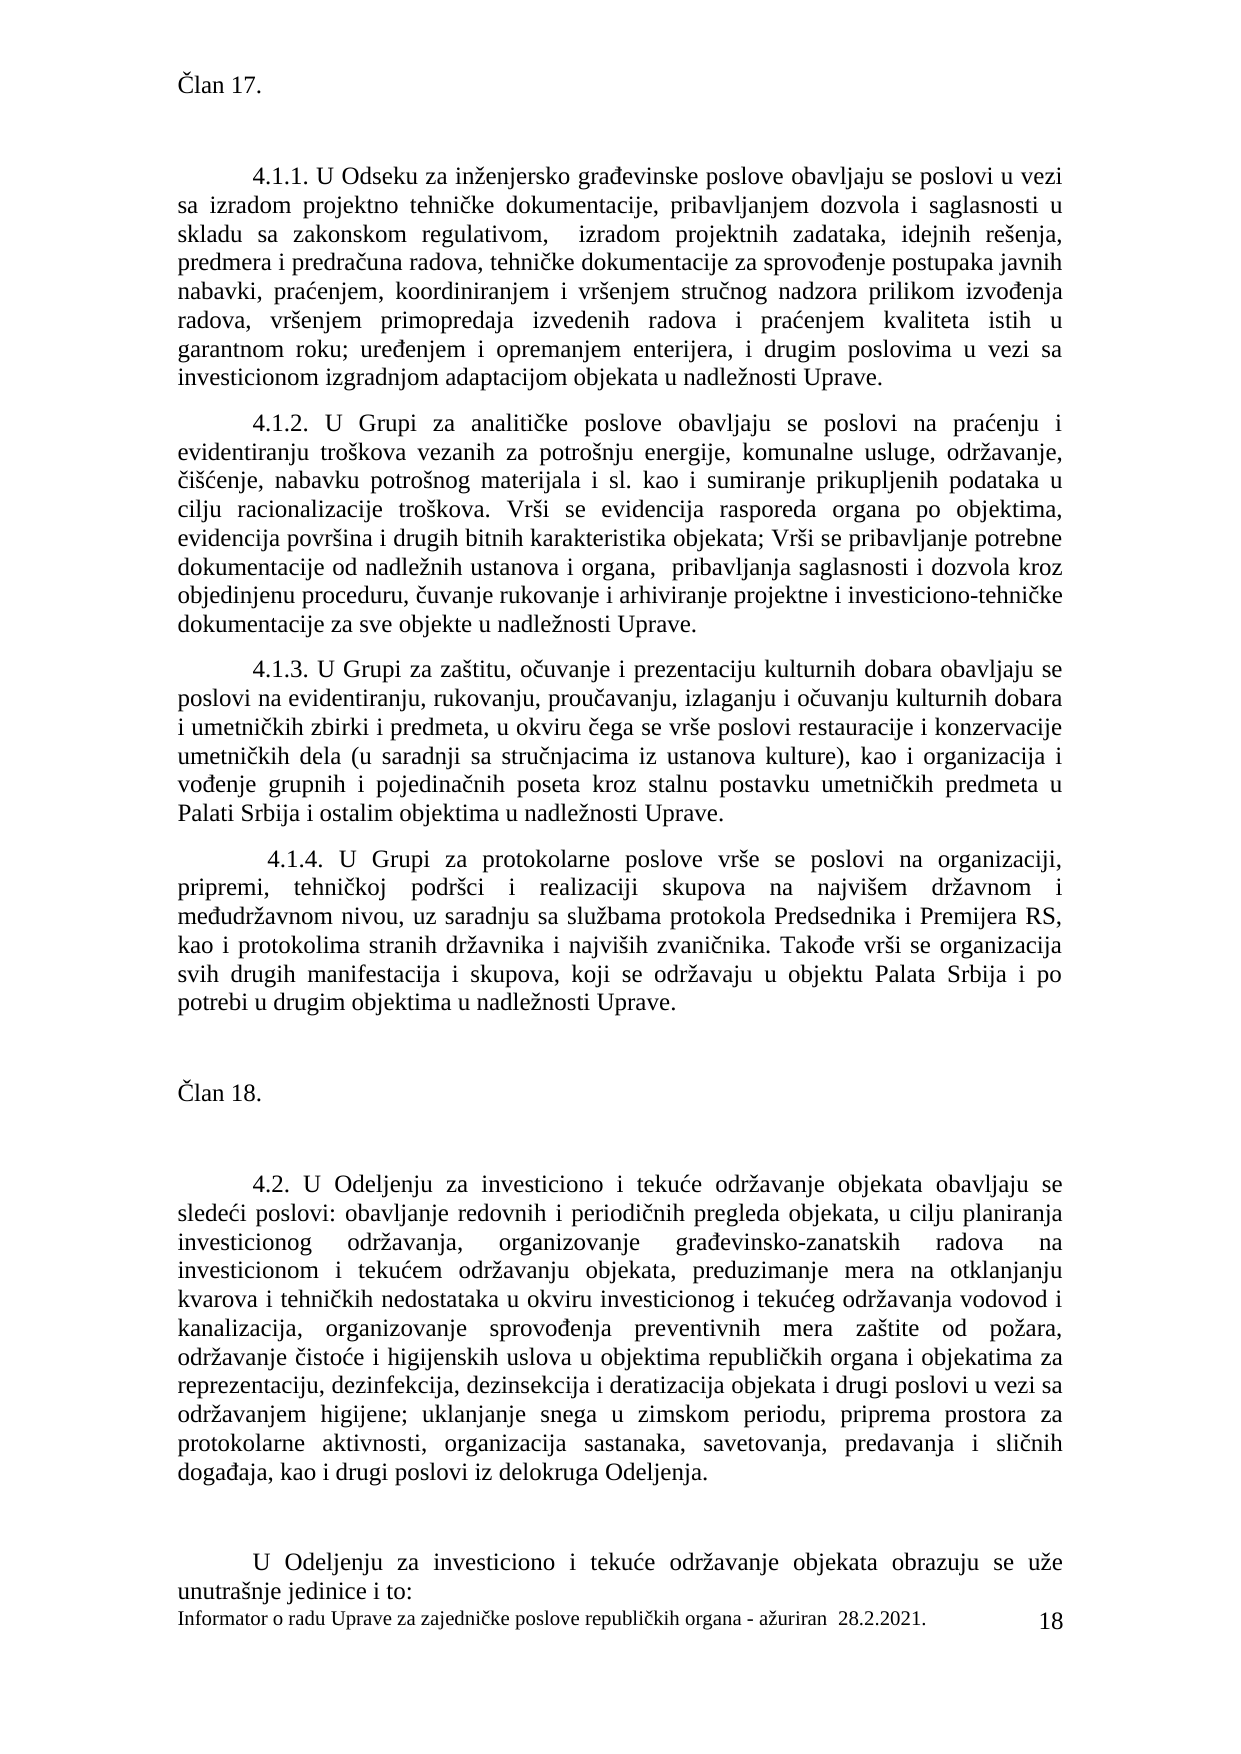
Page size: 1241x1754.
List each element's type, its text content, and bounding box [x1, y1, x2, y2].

text 4.1.1. U Odseku za inženjersko građevinske poslove obavljaju se poslovi u vezi sa izradom projektno tehničke dokumentacije, pribavljanjem dozvola i saglasnosti u skladu sa zakonskom regulativom, izradom projektnih zadataka, idejnih rešenja, predmera i predračuna radova, tehničke dokumentacije za sprovođenje postupaka javnih nabavki, praćenjem, koordiniranjem i vršenjem stručnog nadzora prilikom izvođenja radova, vršenjem primopredaja izvedenih radova i praćenjem kvaliteta istih u garantnom roku; uređenjem i opremanjem enterijera, i drugim poslovima u vezi sa investicionom izgradnjom adaptacijom objekata u nadležnosti Uprave. [177, 161, 1063, 391]
text 4.1.3. U Grupi za zaštitu, očuvanje i prezentaciju kulturnih dobara obavljaju se poslovi na evidentiranju, rukovanju, proučavanju, izlaganju i očuvanju kulturnih dobara i umetničkih zbirki i predmeta, u okviru čega se vrše poslovi restauracije i konzervacije umetničkih dela (u saradnji sa stručnjacima iz ustanova kulture), kao i organizacija i vođenje grupnih i pojedinačnih poseta kroz stalnu postavku umetničkih predmeta u Palati Srbija i ostalim objektima u nadležnosti Uprave. [177, 654, 1063, 827]
text Član 17. [177, 70, 1063, 99]
text Član 18. [177, 1078, 1063, 1107]
text 4.2. U Odeljenju za investiciono i tekuće održavanje objekata obavljaju se sledeći poslovi: obavljanje redovnih i periodičnih pregleda objekata, u cilju planiranja investicionog održavanja, organizovanje građevinsko-zanatskih radova na investicionom i tekućem održavanju objekata, preduzimanje mera na otklanjanju kvarova i tehničkih nedostataka u okviru investicionog i tekućeg održavanja vodovod i kanalizacija, organizovanje sprovođenja preventivnih mera zaštite od požara, održavanje čistoće i higijenskih uslova u objektima republičkih organa i objekatima za reprezentaciju, dezinfekcija, dezinsekcija i deratizacija objekata i drugi poslovi u vezi sa održavanjem higijene; uklanjanje snega u zimskom periodu, priprema prostora za protokolarne aktivnosti, organizacija sastanaka, savetovanja, predavanja i sličnih događaja, kao i drugi poslovi iz delokruga Odeljenja. [177, 1169, 1063, 1485]
text 4.1.2. U Grupi za analitičke poslove obavljaju se poslovi na praćenju i evidentiranju troškova vezanih za potrošnju energije, komunalne usluge, održavanje, čišćenje, nabavku potrošnog materijala i sl. kao i sumiranje prikupljenih podataka u cilju racionalizacije troškova. Vrši se evidencija rasporeda organa po objektima, evidencija površina i drugih bitnih karakteristika objekata; Vrši se pribavljanje potrebne dokumentacije od nadležnih ustanova i organa, pribavljanja saglasnosti i dozvola kroz objedinjenu proceduru, čuvanje rukovanje i arhiviranje projektne i investiciono-tehničke dokumentacije za sve objekte u nadležnosti Uprave. [177, 408, 1063, 638]
text 4.1.4. U Grupi za protokolarne poslove vrše se poslovi na organizaciji, pripremi, tehničkoj podršci i realizaciji skupova na najvišem državnom i međudržavnom nivou, uz saradnju sa službama protokola Predsednika i Premijera RS, kao i protokolima stranih državnika i najviših zvaničnika. Takođe vrši se organizacija svih drugih manifestacija i skupova, koji se održavaju u objektu Palata Srbija i po potrebi u drugim objektima u nadležnosti Uprave. [177, 844, 1063, 1016]
text U Odeljenju za investiciono i tekuće održavanje objekata obrazuju se uže unutrašnje jedinice i to: [177, 1547, 1063, 1605]
